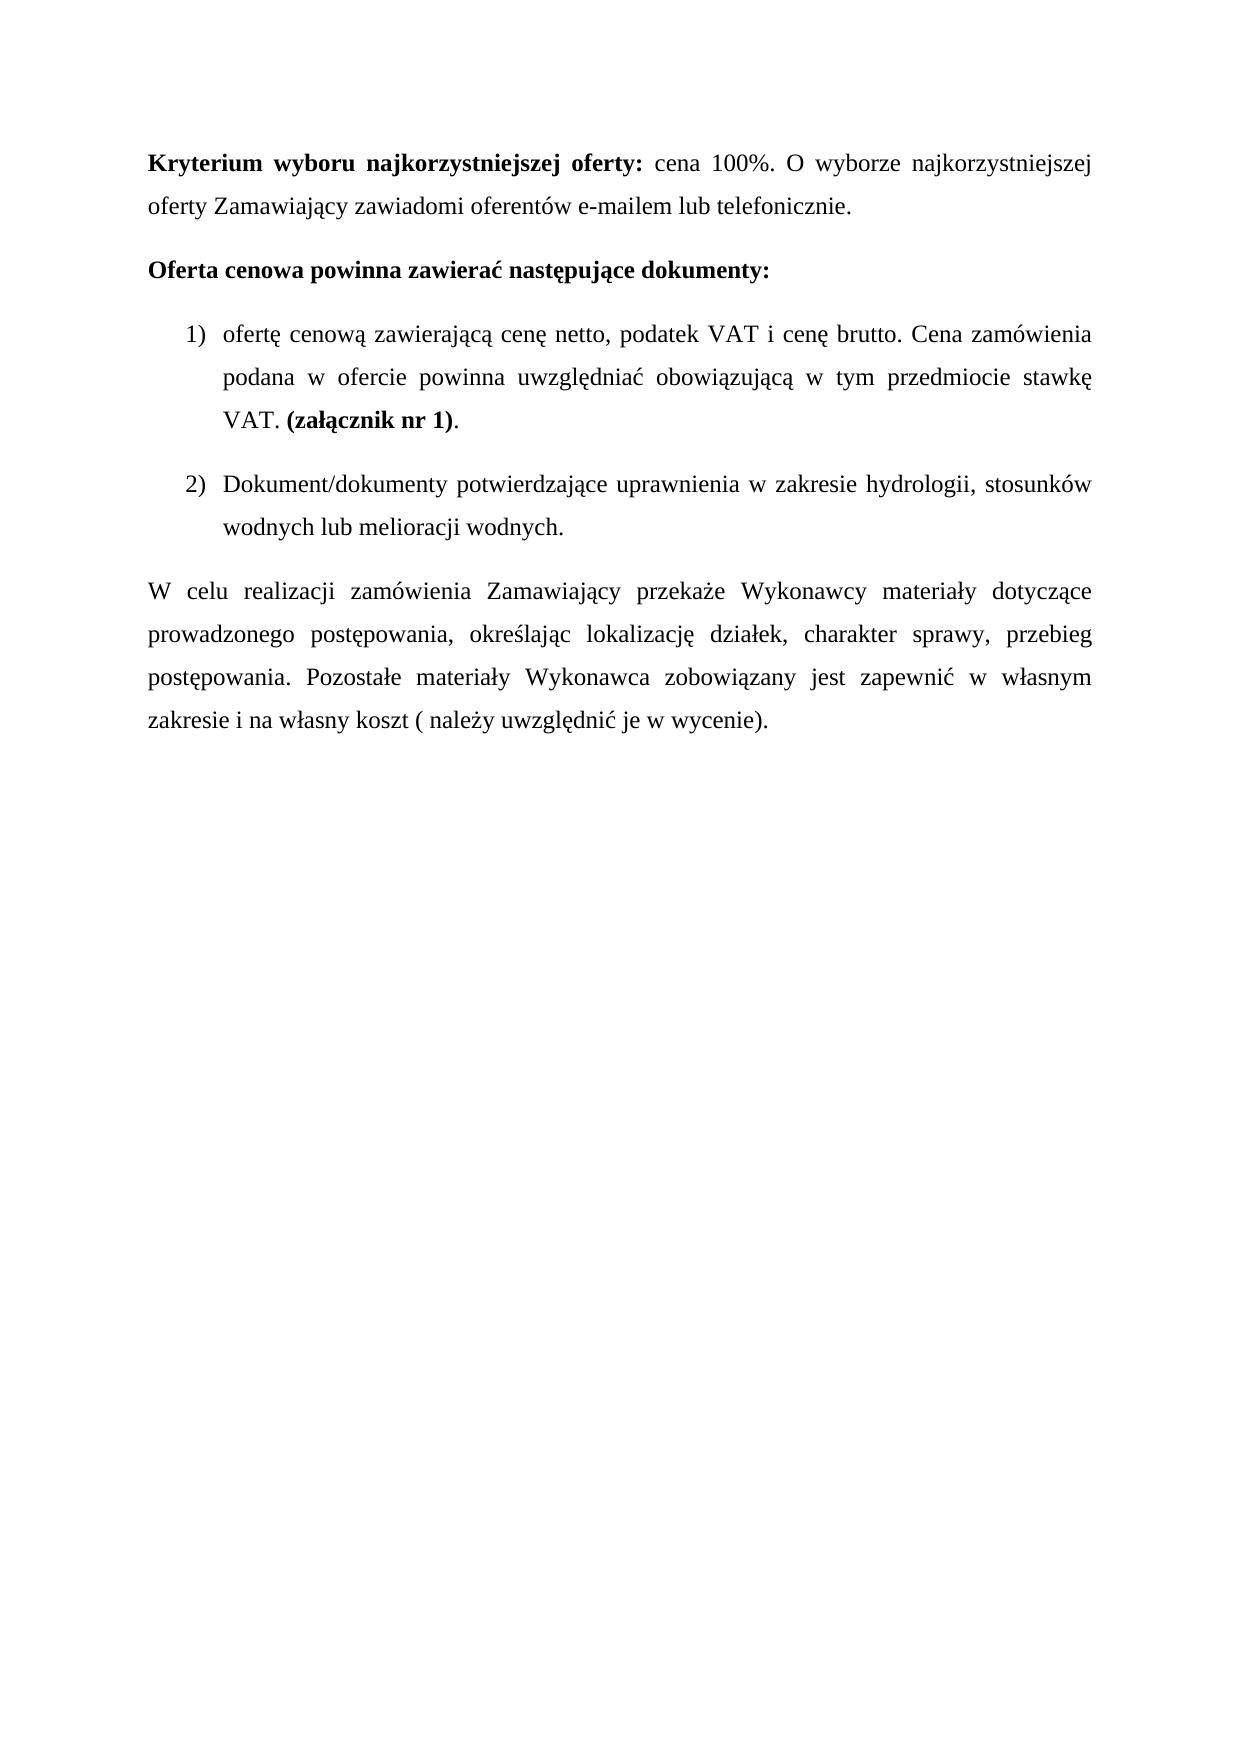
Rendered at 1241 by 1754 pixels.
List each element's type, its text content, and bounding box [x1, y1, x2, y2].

text Oferta cenowa powinna zawierać następujące dokumenty: [148, 255, 1093, 283]
text Kryterium wyboru najkorzystniejszej oferty: cena 100%. O wyborze najkorzystniejszej oferty Zamawiający zawiadomi oferentów e-mailem lub telefonicznie. [148, 148, 1093, 219]
list Dokument/dokumenty potwierdzające uprawnienia w zakresie hydrologii, stosunków wodnych lub melioracji wodnych. [185, 469, 1093, 541]
list ofertę cenową zawierającą cenę netto, podatek VAT i cenę brutto. Cena zamówienia podana w ofercie powinna uwzględniać obowiązującą w tym przedmiocie stawkę VAT. (załącznik nr 1). [185, 319, 1093, 434]
text W celu realizacji zamówienia Zamawiający przekaże Wykonawcy materiały dotyczące prowadzonego postępowania, określając lokalizację działek, charakter sprawy, przebieg postępowania. Pozostałe materiały Wykonawca zobowiązany jest zapewnić w własnym zakresie i na własny koszt ( należy uwzględnić je w wycenie). [148, 576, 1093, 734]
